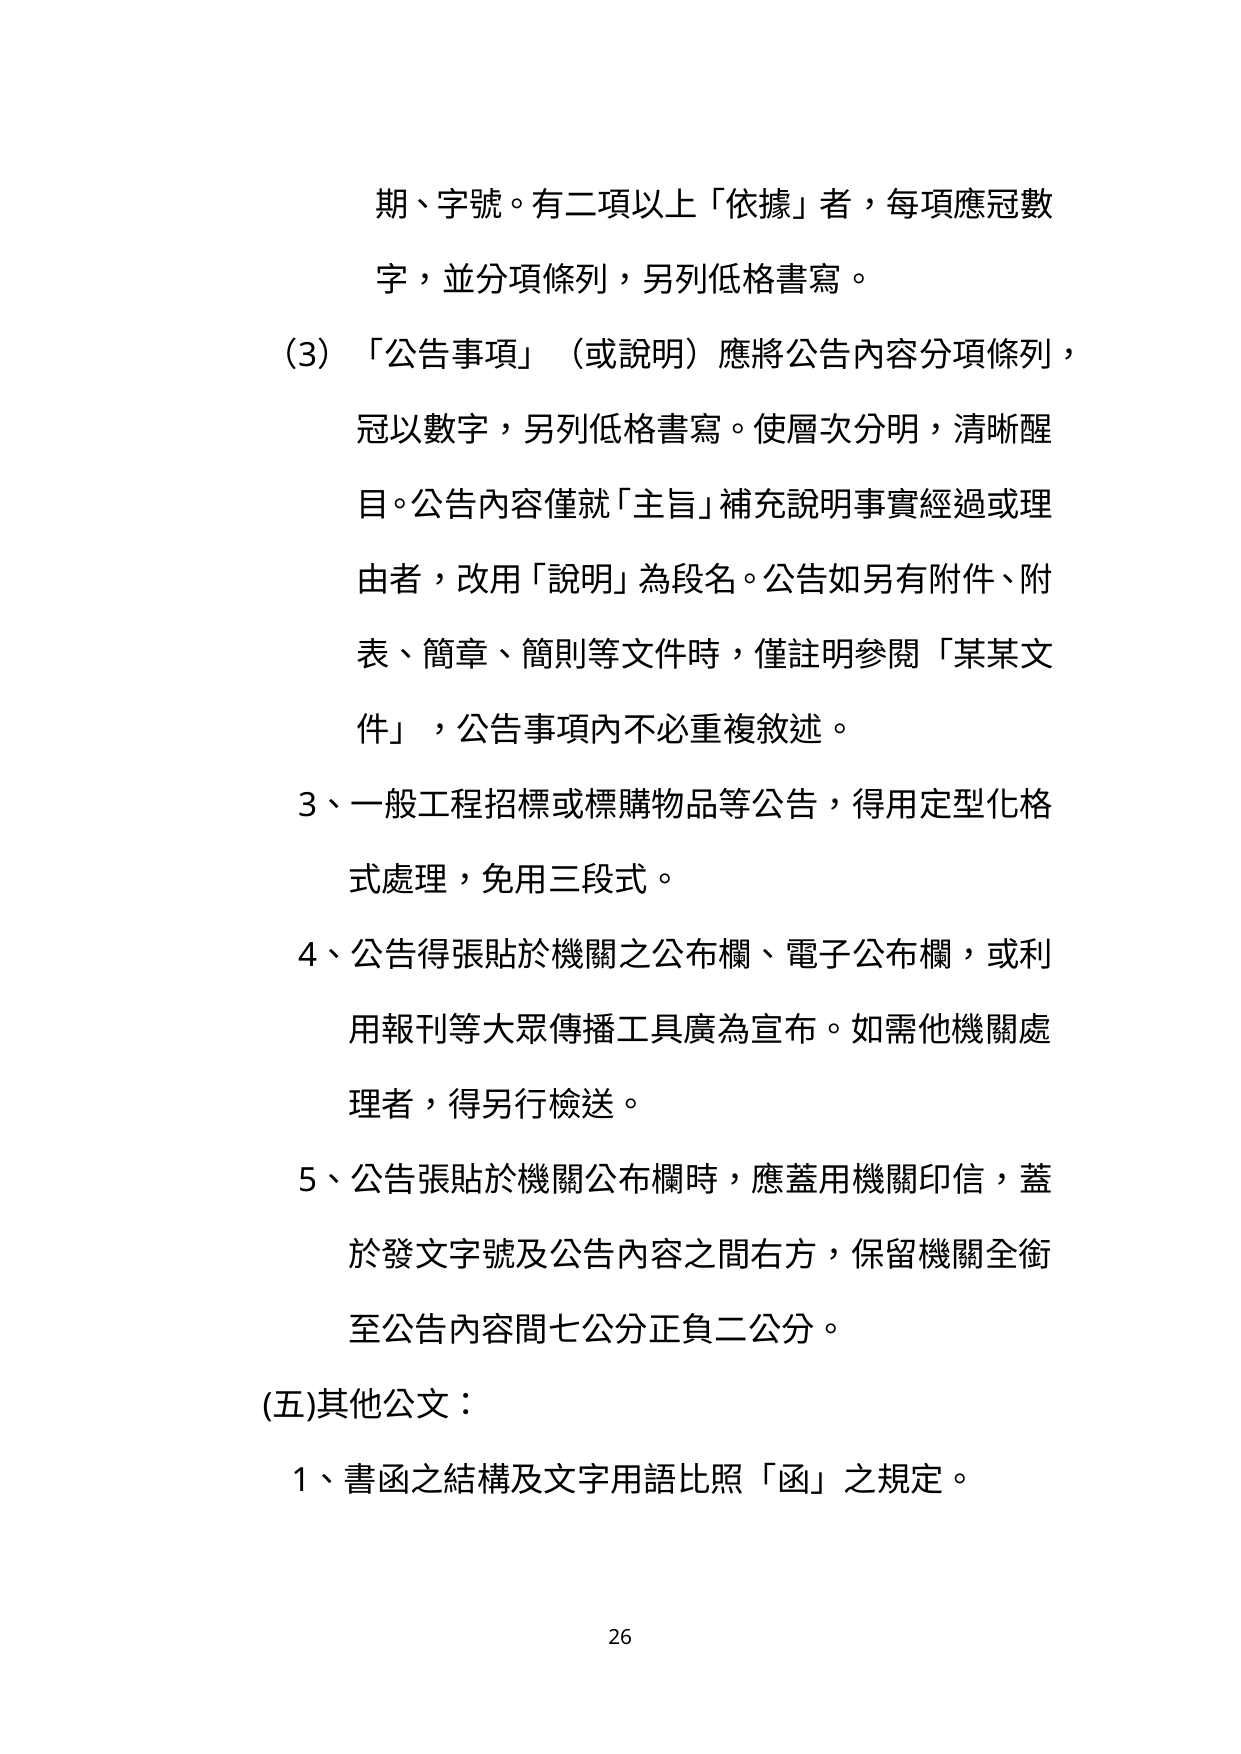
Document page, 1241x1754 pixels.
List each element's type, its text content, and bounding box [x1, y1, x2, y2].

text 1、書函之結構及文字用語比照「函」之規定。 [291, 1439, 1053, 1514]
text 4、公告得張貼於機關之公布欄、電子公布欄，或利用報刊等大眾傳播工具廣為宣布。如需他機關處理者，得另行檢送。 [298, 914, 1053, 1139]
text 5、公告張貼於機關公布欄時，應蓋用機關印信，蓋於發文字號及公告內容之間右方，保留機關全銜至公告內容間七公分正負二公分。 [298, 1139, 1053, 1364]
text 3、一般工程招標或標購物品等公告，得用定型化格式處理，免用三段式。 [298, 764, 1053, 914]
text 期、字號。有二項以上「依據」者，每項應冠數字，並分項條列，另列低格書寫。 [139, 164, 1053, 314]
text （3）「公告事項」（或說明）應將公告內容分項條列，冠以數字，另列低格書寫。使層次分明，清晰醒目。公告內容僅就「主旨」補充說明事實經過或理由者，改用「說明」為段名。公告如另有附件、附表、簡章、簡則等文件時，僅註明參閱「某某文件」，公告事項內不必重複敘述。 [229, 314, 1053, 764]
text (五)其他公文： [262, 1364, 1053, 1439]
